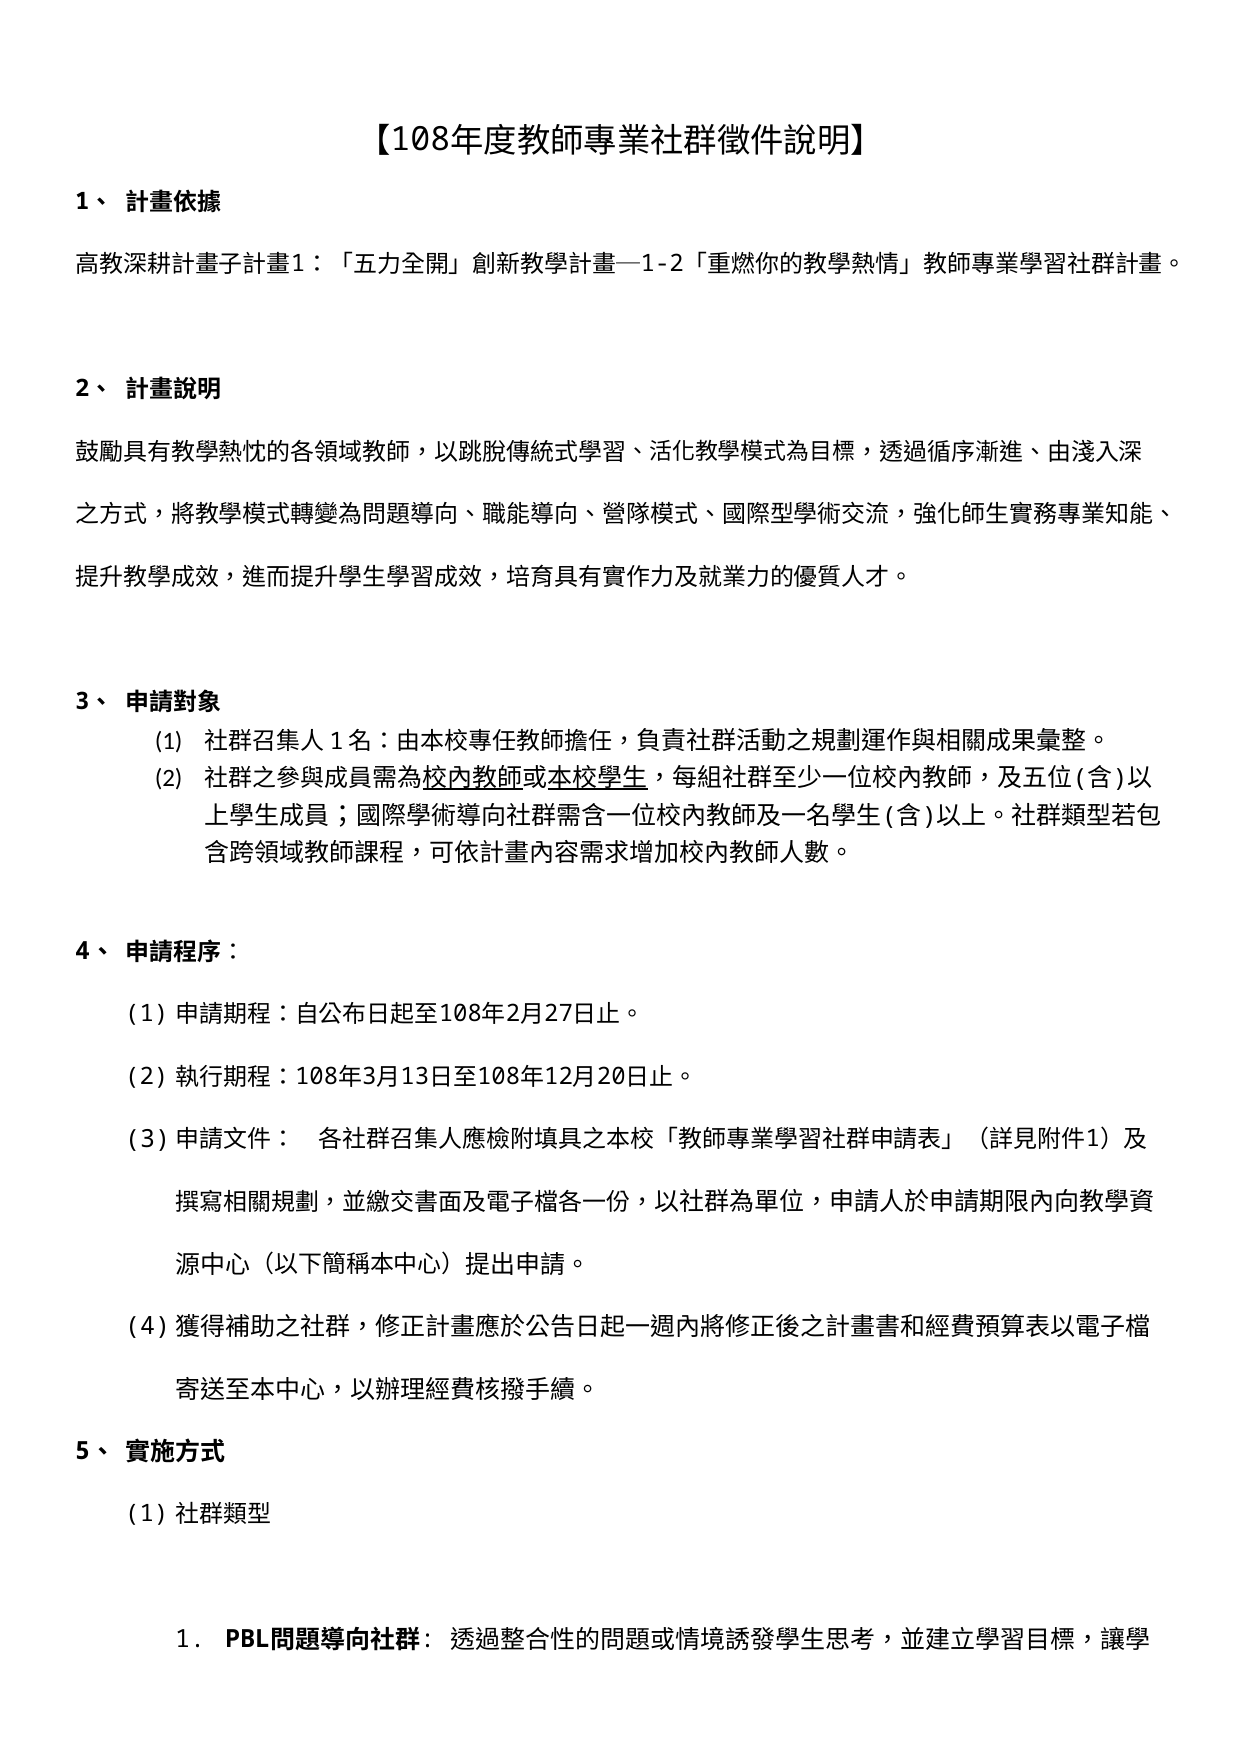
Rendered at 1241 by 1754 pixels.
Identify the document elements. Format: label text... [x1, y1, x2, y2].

list 申請文件： 各社群召集人應檢附填具之本校「教師專業學習社群申請表」（詳見附件1）及撰寫相關規劃，並繳交書面及電子檔各一份，以社群為單位，申請人於申請期限內向教學資源中心（以下簡稱本中心）提出申請。 [125, 1096, 1165, 1283]
list 社群召集人1名：由本校專任教師擔任，負責社群活動之規劃運作與相關成果彙整。 [154, 721, 1165, 757]
list 社群類型 [125, 1471, 1165, 1533]
list 執行期程：108年3月13日至108年12月20日止。 [125, 1033, 1165, 1096]
list 實施方式 [75, 1408, 1165, 1471]
list 計畫說明 [75, 346, 1165, 408]
text 鼓勵具有教學熱忱的各領域教師，以跳脫傳統式學習、活化教學模式為目標，透過循序漸進、由淺入深之方式，將教學模式轉變為問題導向、職能導向、營隊模式、國際型學術交流，強化師生實務專業知能、提升教學成效，進而提升學生學習成效，培育具有實作力及就業力的優質人才。 [75, 408, 1165, 596]
text 【108年度教師專業社群徵件說明】 [75, 96, 1165, 158]
list 申請對象 [75, 658, 1165, 721]
list 申請期程：自公布日起至108年2月27日止。 [125, 971, 1165, 1033]
list 社群之參與成員需為校內教師或本校學生，每組社群至少一位校內教師，及五位(含)以上學生成員；國際學術導向社群需含一位校內教師及一名學生(含)以上。社群類型若包含跨領域教師課程，可依計畫內容需求增加校內教師人數。 [154, 757, 1165, 869]
list PBL問題導向社群: 透過整合性的問題或情境誘發學生思考，並建立學習目標，讓學 [175, 1596, 1165, 1658]
text 高教深耕計畫子計畫1：「五力全開」創新教學計畫─1-2「重燃你的教學熱情」教師專業學習社群計畫。 [75, 221, 1165, 283]
list 獲得補助之社群，修正計畫應於公告日起一週內將修正後之計畫書和經費預算表以電子檔寄送至本中心，以辦理經費核撥手續。 [125, 1283, 1165, 1408]
list 計畫依據 [75, 158, 1165, 221]
list 申請程序： [75, 908, 1165, 971]
